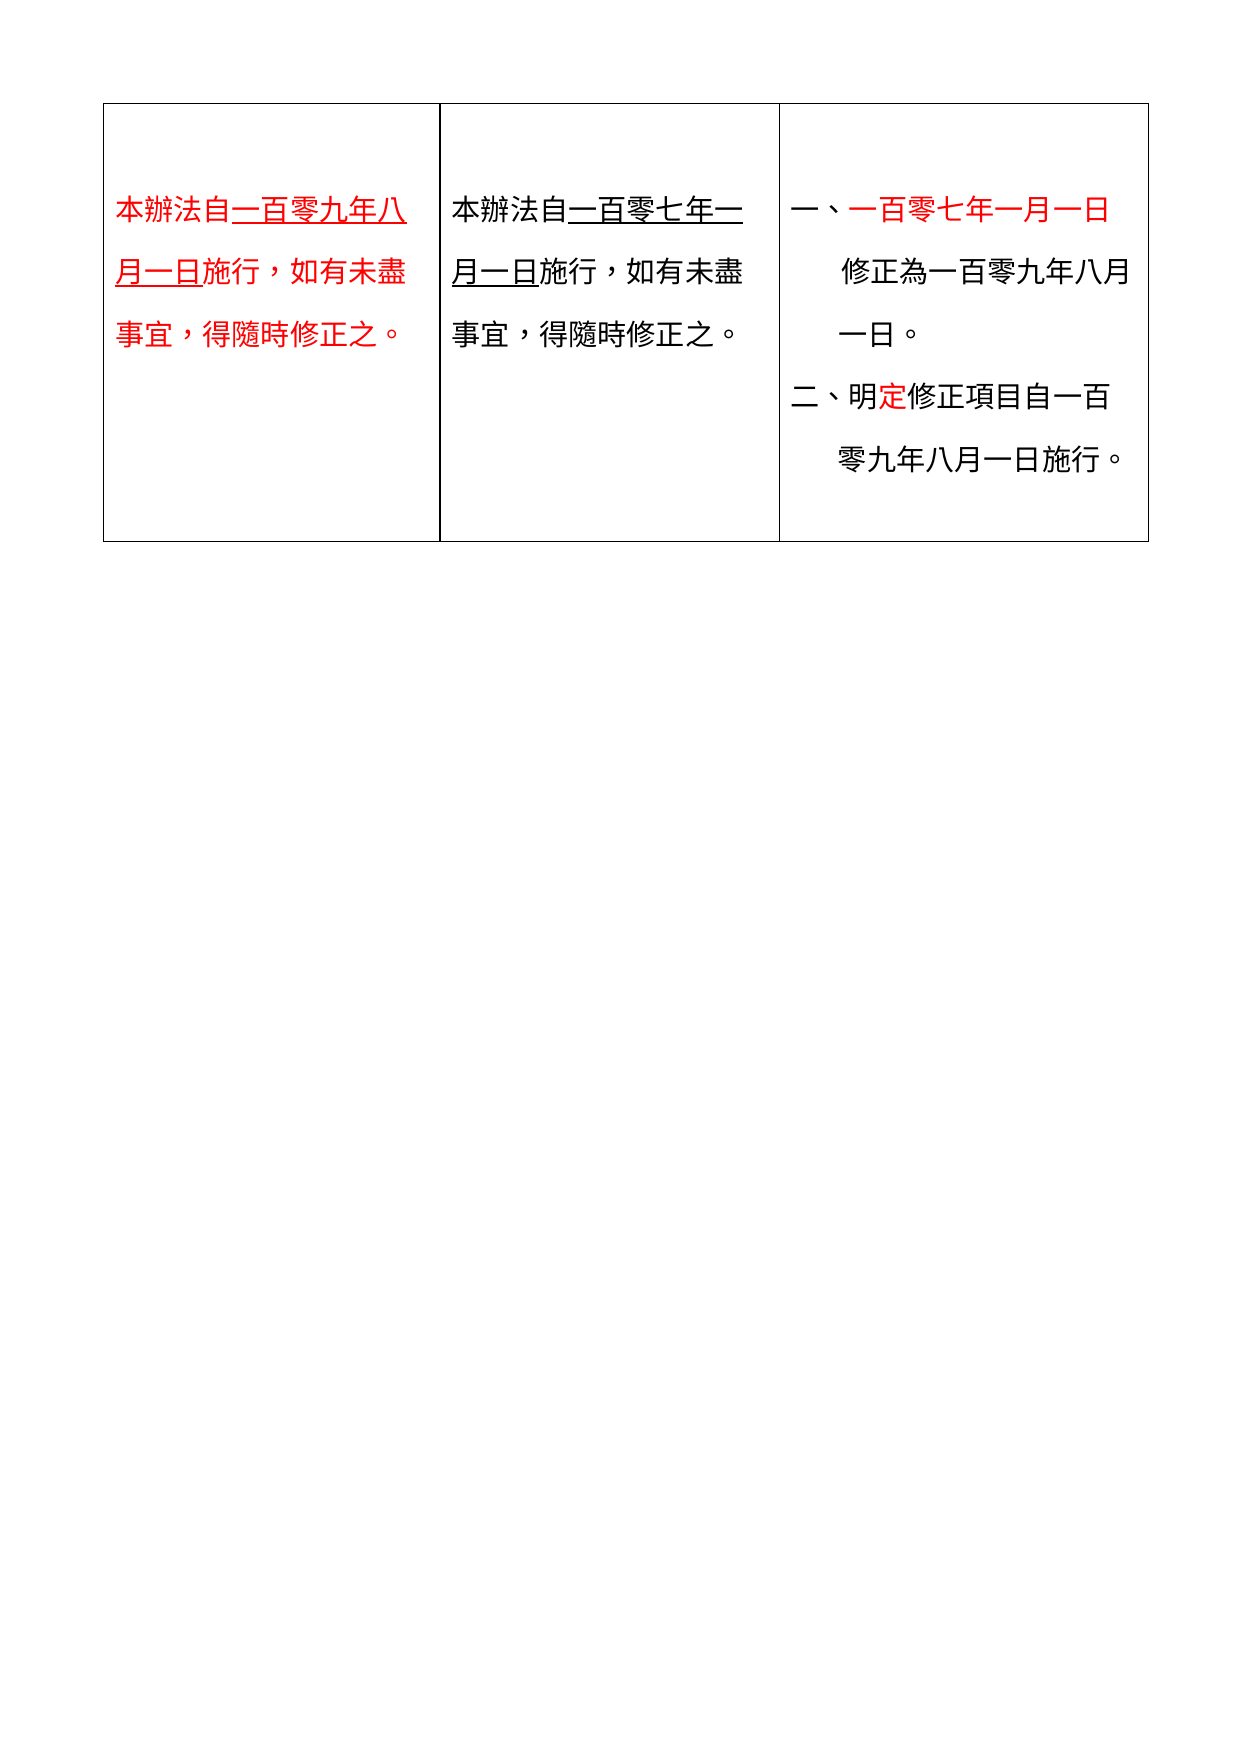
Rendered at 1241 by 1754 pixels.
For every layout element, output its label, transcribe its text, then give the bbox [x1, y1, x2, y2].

table_cell 本辦法自一百零七年一月一日施行，如有未盡事宜，得隨時修正之。 [441, 104, 779, 541]
table_cell 一、一百零七年一月一日 修正為一百零九年八月一日。 二、明定修正項目自一百零九年八月一日施行。 [780, 104, 1148, 541]
table_cell 本辦法自一百零九年八月一日施行，如有未盡事宜，得隨時修正之。 [104, 104, 439, 541]
